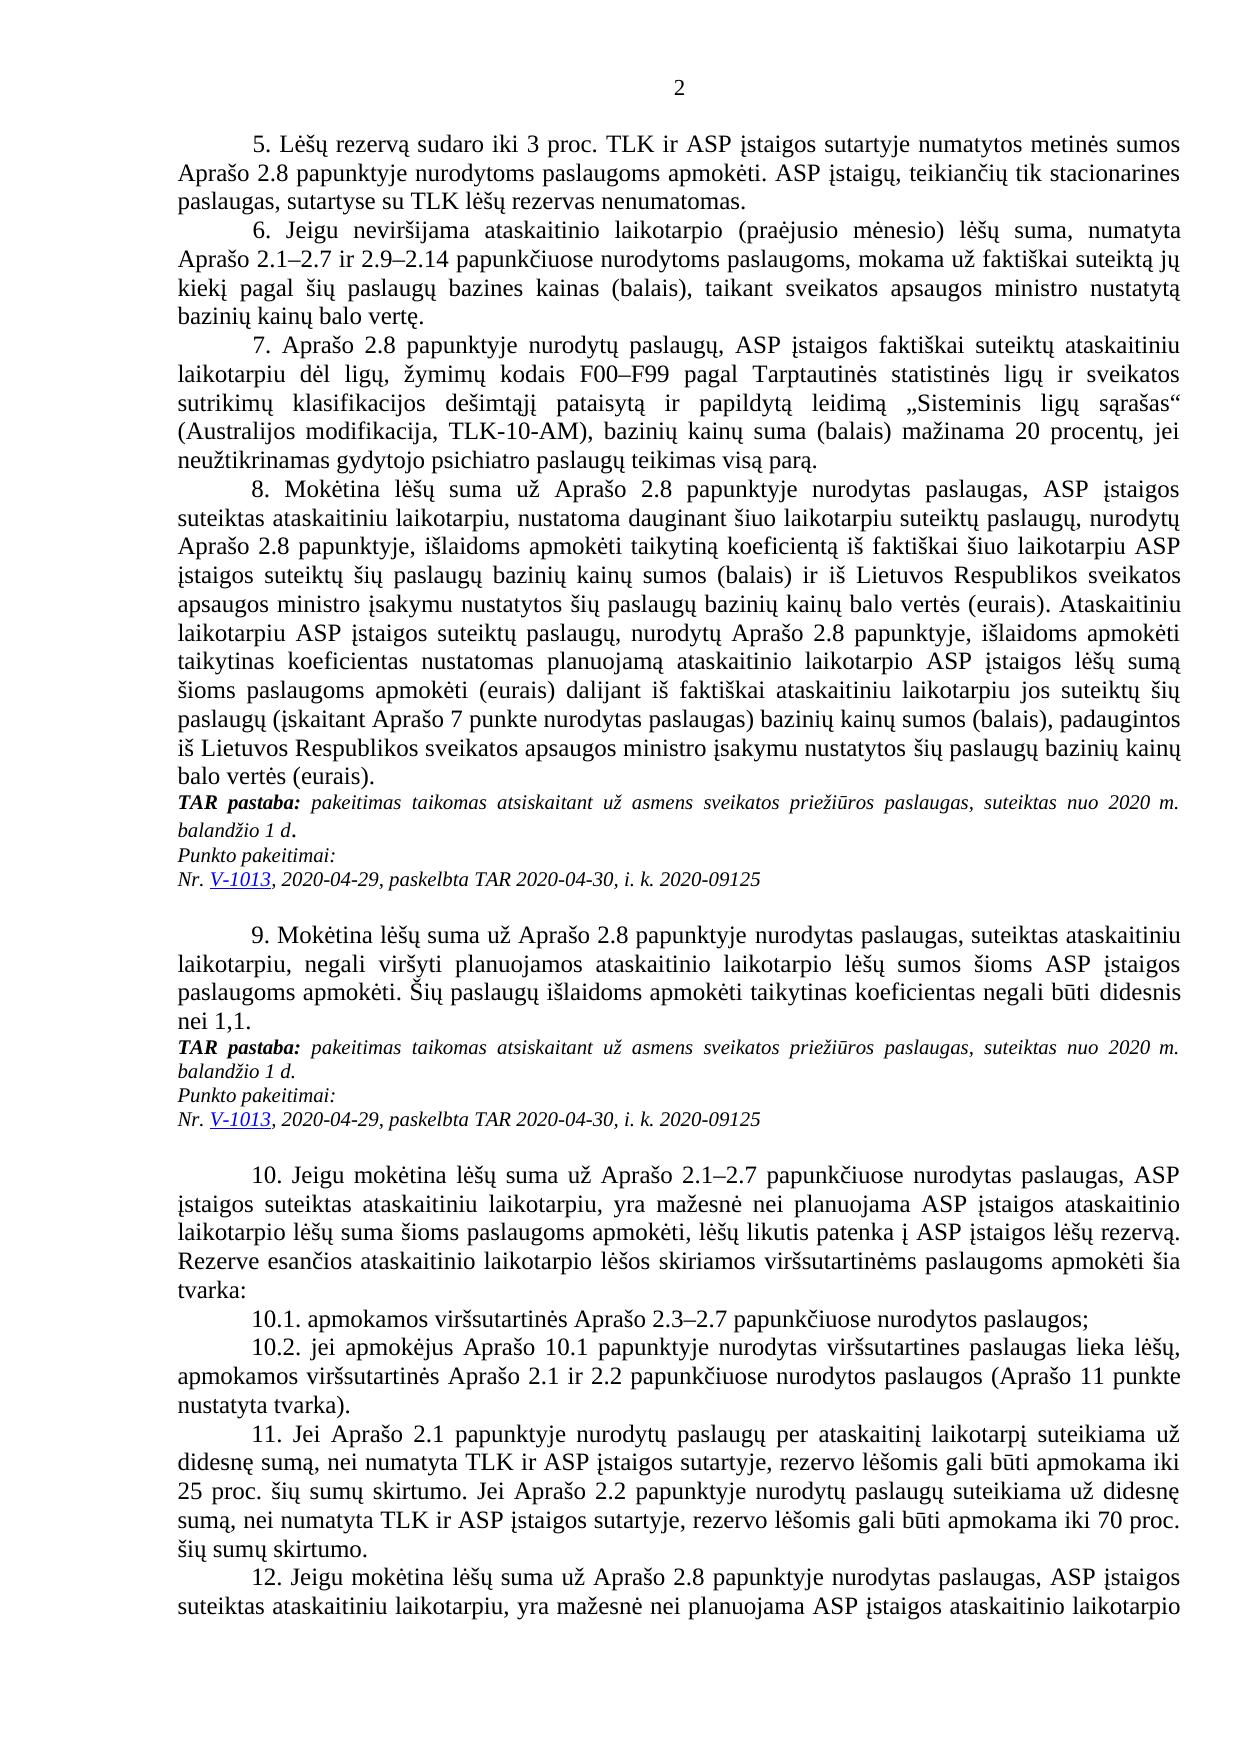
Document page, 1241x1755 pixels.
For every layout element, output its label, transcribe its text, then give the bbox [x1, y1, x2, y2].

text 5. Lėšų rezervą sudaro iki 3 proc. TLK ir ASP įstaigos sutartyje numatytos metinės sumos Aprašo 2.8 papunktyje nurodytoms paslaugoms apmokėti. ASP įstaigų, teikiančių tik stacionarines paslaugas, sutartyse su TLK lėšų rezervas nenumatomas. [177, 129, 1181, 215]
text 10.2. jei apmokėjus Aprašo 10.1 papunktyje nurodytas viršsutartines paslaugas lieka lėšų, apmokamos viršsutartinės Aprašo 2.1 ir 2.2 papunkčiuose nurodytos paslaugos (Aprašo 11 punkte nustatyta tvarka). [177, 1332, 1181, 1419]
text 12. Jeigu mokėtina lėšų suma už Aprašo 2.8 papunktyje nurodytas paslaugas, ASP įstaigos suteiktas ataskaitiniu laikotarpiu, yra mažesnė nei planuojama ASP įstaigos ataskaitinio laikotarpio [177, 1562, 1181, 1620]
text 10. Jeigu mokėtina lėšų suma už Aprašo 2.1–2.7 papunkčiuose nurodytas paslaugas, ASP įstaigos suteiktas ataskaitiniu laikotarpiu, yra mažesnė nei planuojama ASP įstaigos ataskaitinio laikotarpio lėšų suma šioms paslaugoms apmokėti, lėšų likutis patenka į ASP įstaigos lėšų rezervą. Rezerve esančios ataskaitinio laikotarpio lėšos skiriamos viršsutartinėms paslaugoms apmokėti šia tvarka: [177, 1160, 1181, 1304]
text TAR pastaba: pakeitimas taikomas atsiskaitant už asmens sveikatos priežiūros paslaugas, suteiktas nuo 2020 m. balandžio 1 d. [177, 790, 1181, 843]
text 6. Jeigu neviršijama ataskaitinio laikotarpio (praėjusio mėnesio) lėšų suma, numatyta Aprašo 2.1–2.7 ir 2.9–2.14 papunkčiuose nurodytoms paslaugoms, mokama už faktiškai suteiktą jų kiekį pagal šių paslaugų bazines kainas (balais), taikant sveikatos apsaugos ministro nustatytą bazinių kainų balo vertę. [177, 215, 1181, 330]
text 7. Aprašo 2.8 papunktyje nurodytų paslaugų, ASP įstaigos faktiškai suteiktų ataskaitiniu laikotarpiu dėl ligų, žymimų kodais F00–F99 pagal Tarptautinės statistinės ligų ir sveikatos sutrikimų klasifikacijos dešimtąjį pataisytą ir papildytą leidimą „Sisteminis ligų sąrašas“ (Australijos modifikacija, TLK-10-AM), bazinių kainų suma (balais) mažinama 20 procentų, jei neužtikrinamas gydytojo psichiatro paslaugų teikimas visą parą. [177, 330, 1181, 474]
text TAR pastaba: pakeitimas taikomas atsiskaitant už asmens sveikatos priežiūros paslaugas, suteiktas nuo 2020 m. balandžio 1 d. [177, 1035, 1181, 1083]
text Nr. V-1013, 2020-04-29, paskelbta TAR 2020-04-30, i. k. 2020-09125 [177, 867, 1181, 891]
text 9. Mokėtina lėšų suma už Aprašo 2.8 papunktyje nurodytas paslaugas, suteiktas ataskaitiniu laikotarpiu, negali viršyti planuojamos ataskaitinio laikotarpio lėšų sumos šioms ASP įstaigos paslaugoms apmokėti. Šių paslaugų išlaidoms apmokėti taikytinas koeficientas negali būti didesnis nei 1,1. [177, 920, 1181, 1035]
text Punkto pakeitimai: [177, 843, 1181, 867]
text 10.1. apmokamos viršsutartinės Aprašo 2.3–2.7 papunkčiuose nurodytos paslaugos; [177, 1304, 1181, 1332]
text Nr. V-1013, 2020-04-29, paskelbta TAR 2020-04-30, i. k. 2020-09125 [177, 1107, 1181, 1131]
text 11. Jei Aprašo 2.1 papunktyje nurodytų paslaugų per ataskaitinį laikotarpį suteikiama už didesnę sumą, nei numatyta TLK ir ASP įstaigos sutartyje, rezervo lėšomis gali būti apmokama iki 25 proc. šių sumų skirtumo. Jei Aprašo 2.2 papunktyje nurodytų paslaugų suteikiama už didesnę sumą, nei numatyta TLK ir ASP įstaigos sutartyje, rezervo lėšomis gali būti apmokama iki 70 proc. šių sumų skirtumo. [177, 1419, 1181, 1562]
text Punkto pakeitimai: [177, 1083, 1181, 1107]
text 8. Mokėtina lėšų suma už Aprašo 2.8 papunktyje nurodytas paslaugas, ASP įstaigos suteiktas ataskaitiniu laikotarpiu, nustatoma dauginant šiuo laikotarpiu suteiktų paslaugų, nurodytų Aprašo 2.8 papunktyje, išlaidoms apmokėti taikytiną koeficientą iš faktiškai šiuo laikotarpiu ASP įstaigos suteiktų šių paslaugų bazinių kainų sumos (balais) ir iš Lietuvos Respublikos sveikatos apsaugos ministro įsakymu nustatytos šių paslaugų bazinių kainų balo vertės (eurais). Ataskaitiniu laikotarpiu ASP įstaigos suteiktų paslaugų, nurodytų Aprašo 2.8 papunktyje, išlaidoms apmokėti taikytinas koeficientas nustatomas planuojamą ataskaitinio laikotarpio ASP įstaigos lėšų sumą šioms paslaugoms apmokėti (eurais) dalijant iš faktiškai ataskaitiniu laikotarpiu jos suteiktų šių paslaugų (įskaitant Aprašo 7 punkte nurodytas paslaugas) bazinių kainų sumos (balais), padaugintos iš Lietuvos Respublikos sveikatos apsaugos ministro įsakymu nustatytos šių paslaugų bazinių kainų balo vertės (eurais). [177, 474, 1181, 790]
